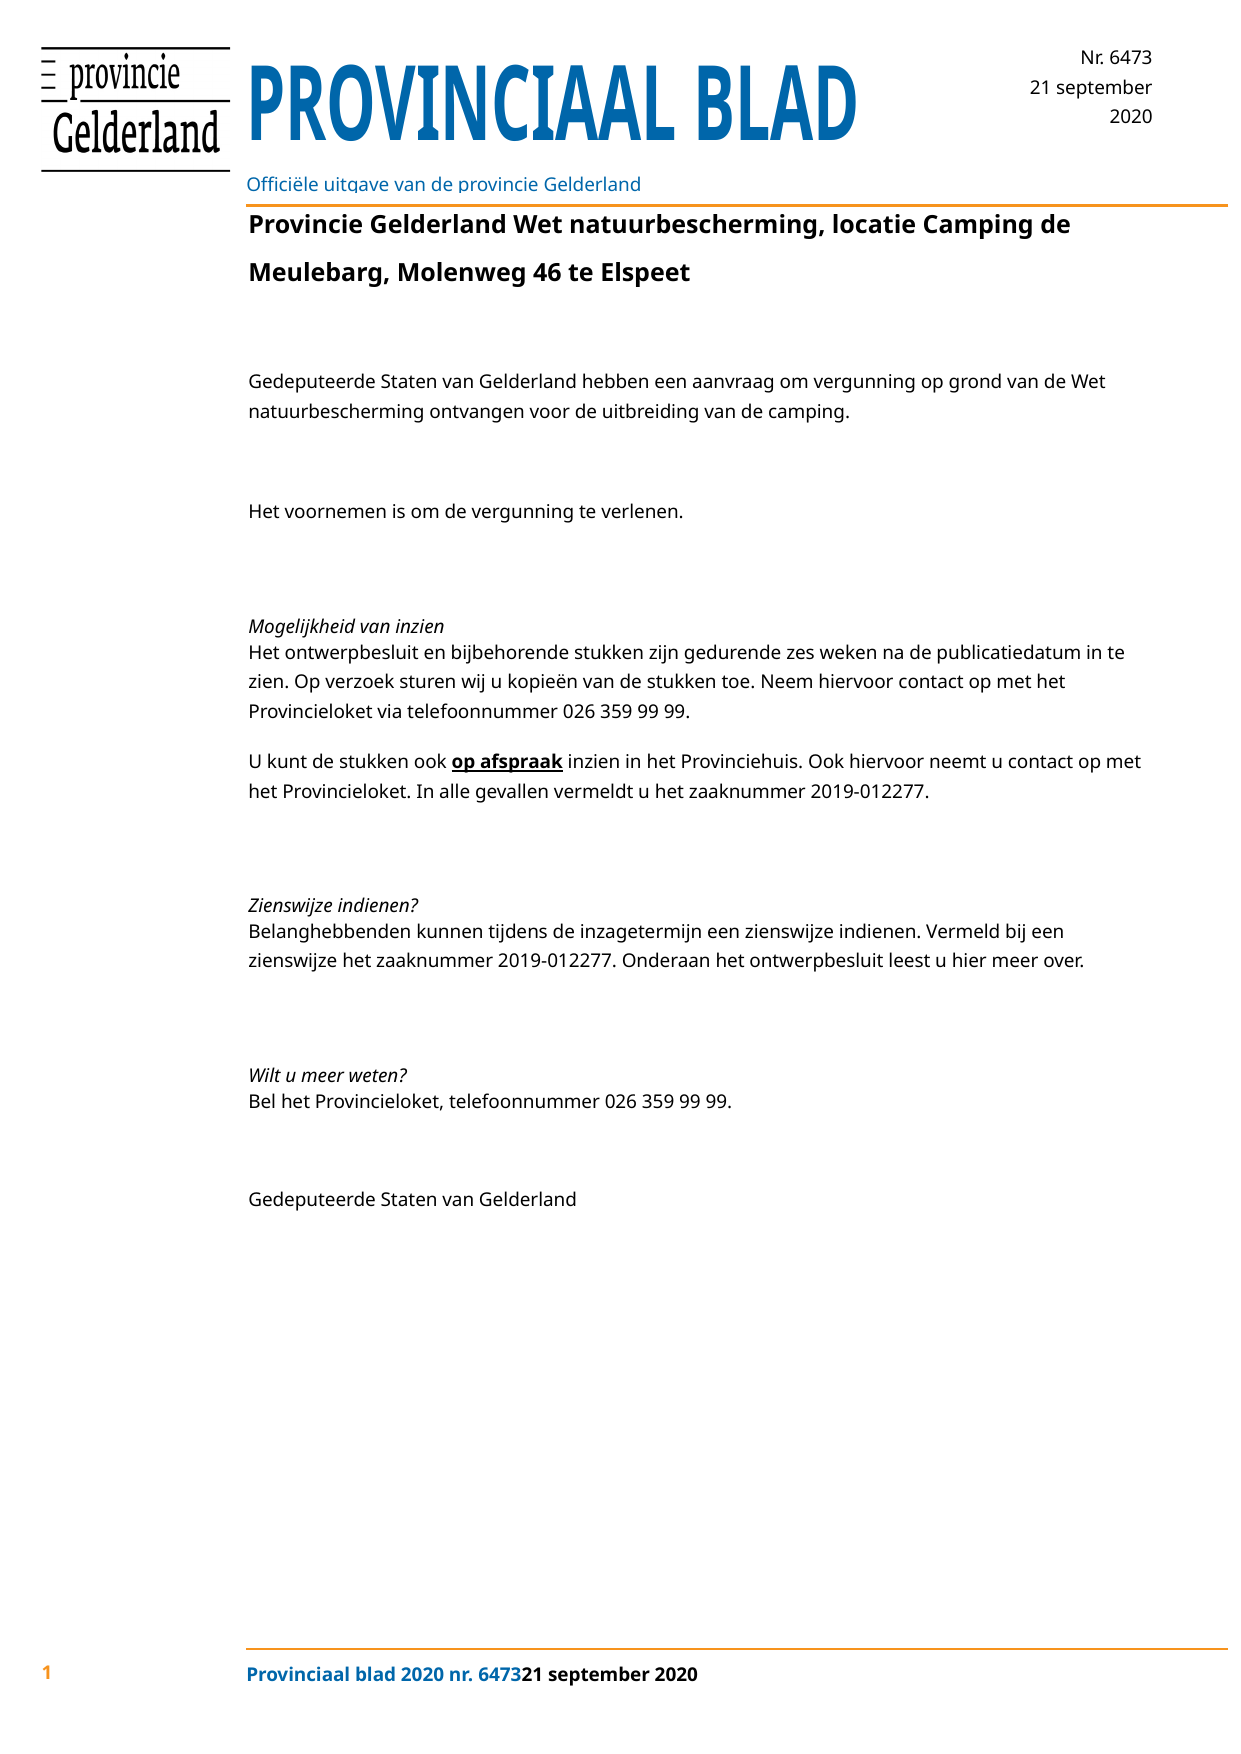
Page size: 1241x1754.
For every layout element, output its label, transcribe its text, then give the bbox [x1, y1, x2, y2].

text Bel het Provincieloket, telefoonnummer 026 359 99 99. [248, 1088, 1152, 1113]
text Wilt u meer weten? [248, 1062, 1152, 1088]
picture [41, 47, 231, 172]
text Mogelijkheid van inzien [248, 613, 1152, 639]
text U kunt de stukken ook op afspraak inzien in het Provinciehuis. Ook hiervoor neemt u contact op met het Provincieloket. In alle gevallen vermeldt u het zaaknummer 2019-012277. [248, 748, 1152, 804]
text Het voornemen is om de vergunning te verlenen. [248, 499, 1152, 524]
text Gedeputeerde Staten van Gelderland [248, 1186, 1152, 1212]
text Het ontwerpbesluit en bijbehorende stukken zijn gedurende zes weken na de publicatiedatum in te zien. Op verzoek sturen wij u kopieën van de stukken toe. Neem hiervoor contact op met het Provincieloket via telefoonnummer 026 359 99 99. [248, 639, 1152, 724]
text Belanghebbenden kunnen tijdens de inzagetermijn een zienswijze indienen. Vermeld bij een zienswijze het zaaknummer 2019-012277. Onderaan het ontwerpbesluit leest u hier meer over. [248, 918, 1152, 973]
text Zienswijze indienen? [248, 892, 1152, 918]
text Gedeputeerde Staten van Gelderland hebben een aanvraag om vergunning op grond van de Wet natuurbescherming ontvangen voor de uitbreiding van de camping. [248, 368, 1152, 424]
text Provincie Gelderland Wet natuurbescherming, locatie Camping de Meulebarg, Molenweg 46 te Elspeet [248, 207, 1152, 288]
